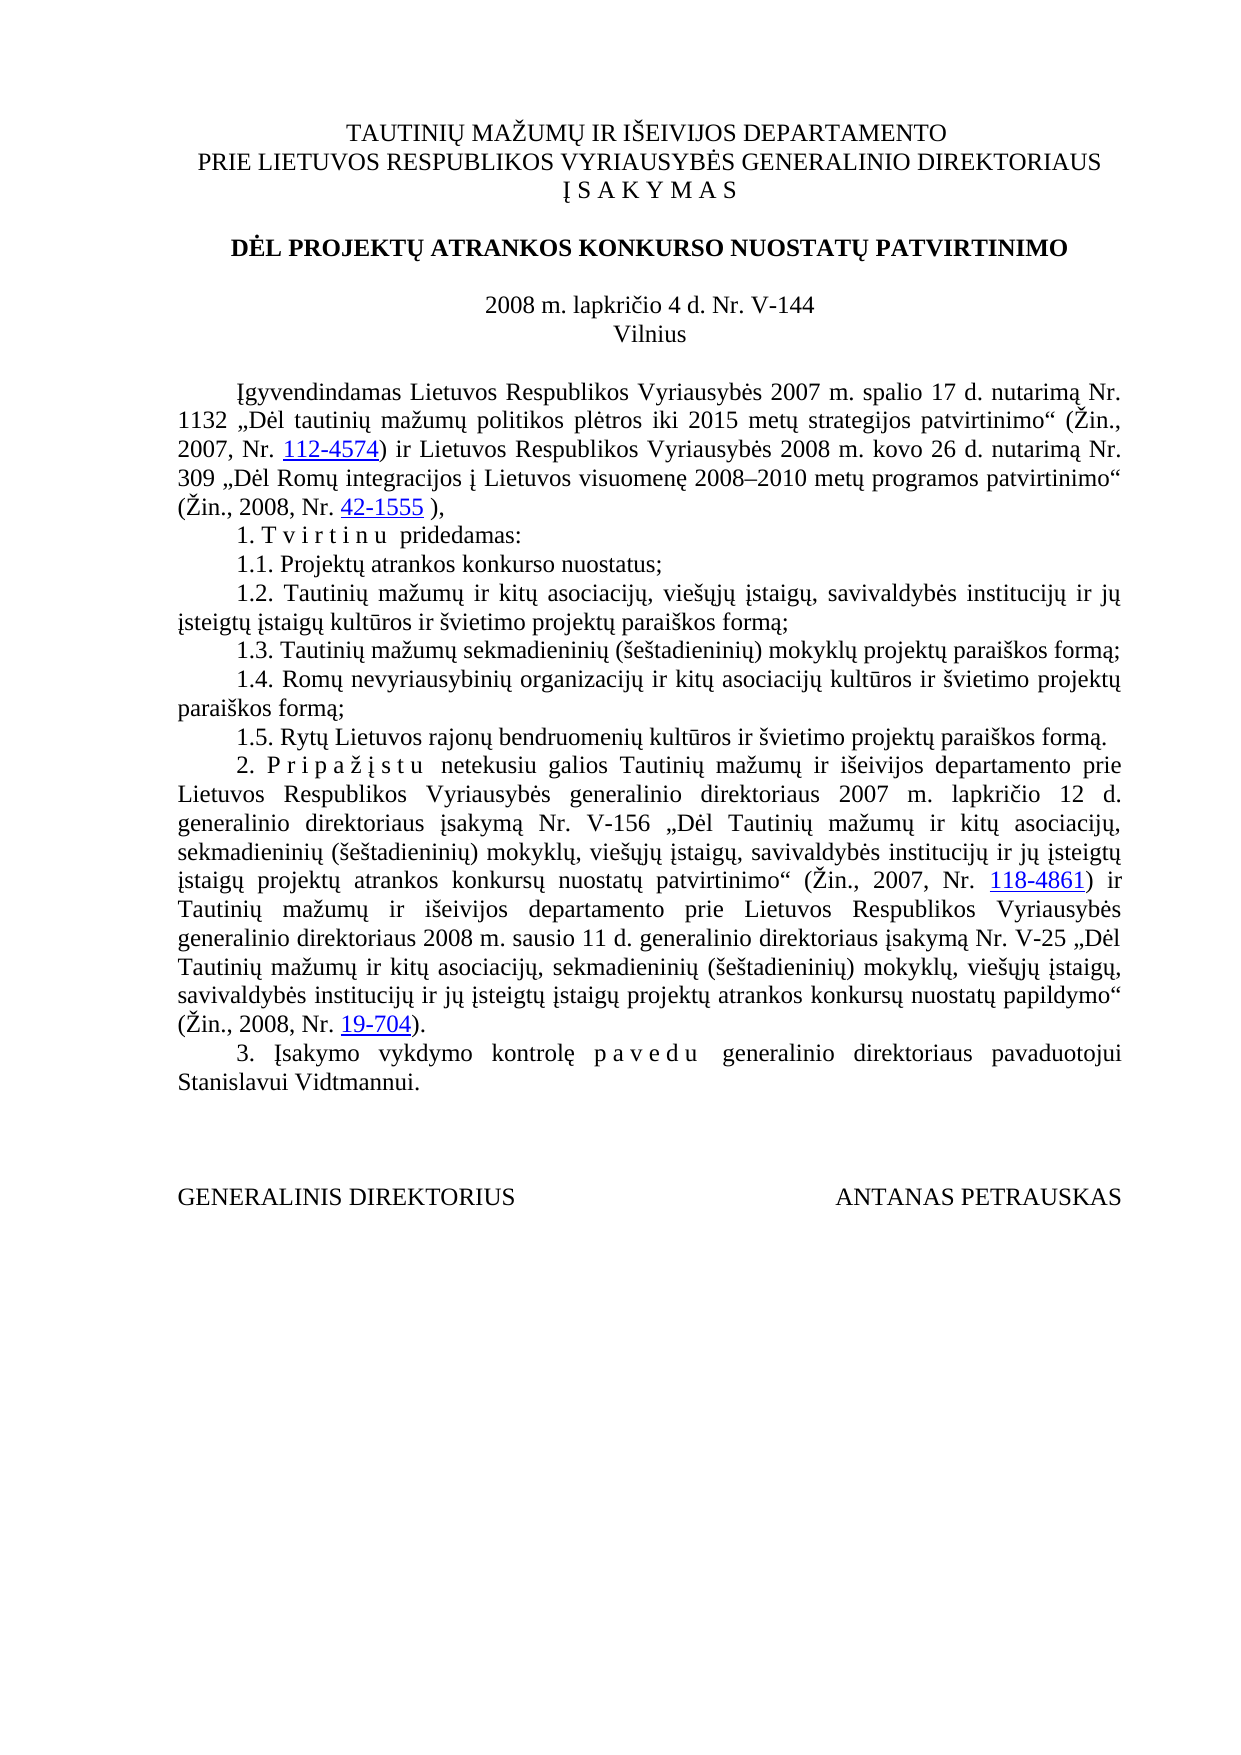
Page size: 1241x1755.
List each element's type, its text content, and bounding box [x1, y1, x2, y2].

text Vilnius [177, 319, 1122, 348]
text 3. Įsakymo vykdymo kontrolę pavedu generalinio direktoriaus pavaduotojui Stanislavui Vidtmannui. [177, 1038, 1122, 1096]
text TAUTINIŲ MAŽUMŲ IR IŠEIVIJOS DEPARTAMENTO [177, 118, 1122, 147]
text 1. Tvirtinu pridedamas: [177, 521, 1122, 549]
text ĮSAKYMAS [177, 176, 1122, 204]
text 1.2. Tautinių mažumų ir kitų asociacijų, viešųjų įstaigų, savivaldybės institucijų ir jų įsteigtų įstaigų kultūros ir švietimo projektų paraiškos formą; [177, 578, 1122, 636]
text PRIE LIETUVOS RESPUBLIKOS VYRIAUSYBĖS GENERALINIO DIREKTORIAUS [177, 147, 1122, 176]
text DĖL PROJEKTŲ ATRANKOS KONKURSO NUOSTATŲ PATVIRTINIMO [177, 233, 1122, 262]
text Įgyvendindamas Lietuvos Respublikos Vyriausybės 2007 m. spalio 17 d. nutarimą Nr. 1132 „Dėl tautinių mažumų politikos plėtros iki 2015 metų strategijos patvirtinimo“ (Žin., 2007, Nr. 112-4574) ir Lietuvos Respublikos Vyriausybės 2008 m. kovo 26 d. nutarimą Nr. 309 „Dėl Romų integracijos į Lietuvos visuomenę 2008–2010 metų programos patvirtinimo“ (Žin., 2008, Nr. 42-1555 ), [177, 377, 1122, 521]
text 2008 m. lapkričio 4 d. Nr. V-144 [177, 291, 1122, 319]
text 1.4. Romų nevyriausybinių organizacijų ir kitų asociacijų kultūros ir švietimo projektų paraiškos formą; [177, 664, 1122, 722]
text 1.1. Projektų atrankos konkurso nuostatus; [177, 549, 1122, 578]
text GENERALINIS DIREKTORIUS ANTANAS PETRAUSKAS [177, 1182, 1122, 1211]
text 1.3. Tautinių mažumų sekmadieninių (šeštadieninių) mokyklų projektų paraiškos formą; [177, 636, 1122, 664]
text 2. Pripažįstu netekusiu galios Tautinių mažumų ir išeivijos departamento prie Lietuvos Respublikos Vyriausybės generalinio direktoriaus 2007 m. lapkričio 12 d. generalinio direktoriaus įsakymą Nr. V-156 „Dėl Tautinių mažumų ir kitų asociacijų, sekmadieninių (šeštadieninių) mokyklų, viešųjų įstaigų, savivaldybės institucijų ir jų įsteigtų įstaigų projektų atrankos konkursų nuostatų patvirtinimo“ (Žin., 2007, Nr. 118-4861) ir Tautinių mažumų ir išeivijos departamento prie Lietuvos Respublikos Vyriausybės generalinio direktoriaus 2008 m. sausio 11 d. generalinio direktoriaus įsakymą Nr. V-25 „Dėl Tautinių mažumų ir kitų asociacijų, sekmadieninių (šeštadieninių) mokyklų, viešųjų įstaigų, savivaldybės institucijų ir jų įsteigtų įstaigų projektų atrankos konkursų nuostatų papildymo“ (Žin., 2008, Nr. 19-704). [177, 751, 1122, 1038]
text 1.5. Rytų Lietuvos rajonų bendruomenių kultūros ir švietimo projektų paraiškos formą. [177, 722, 1122, 751]
